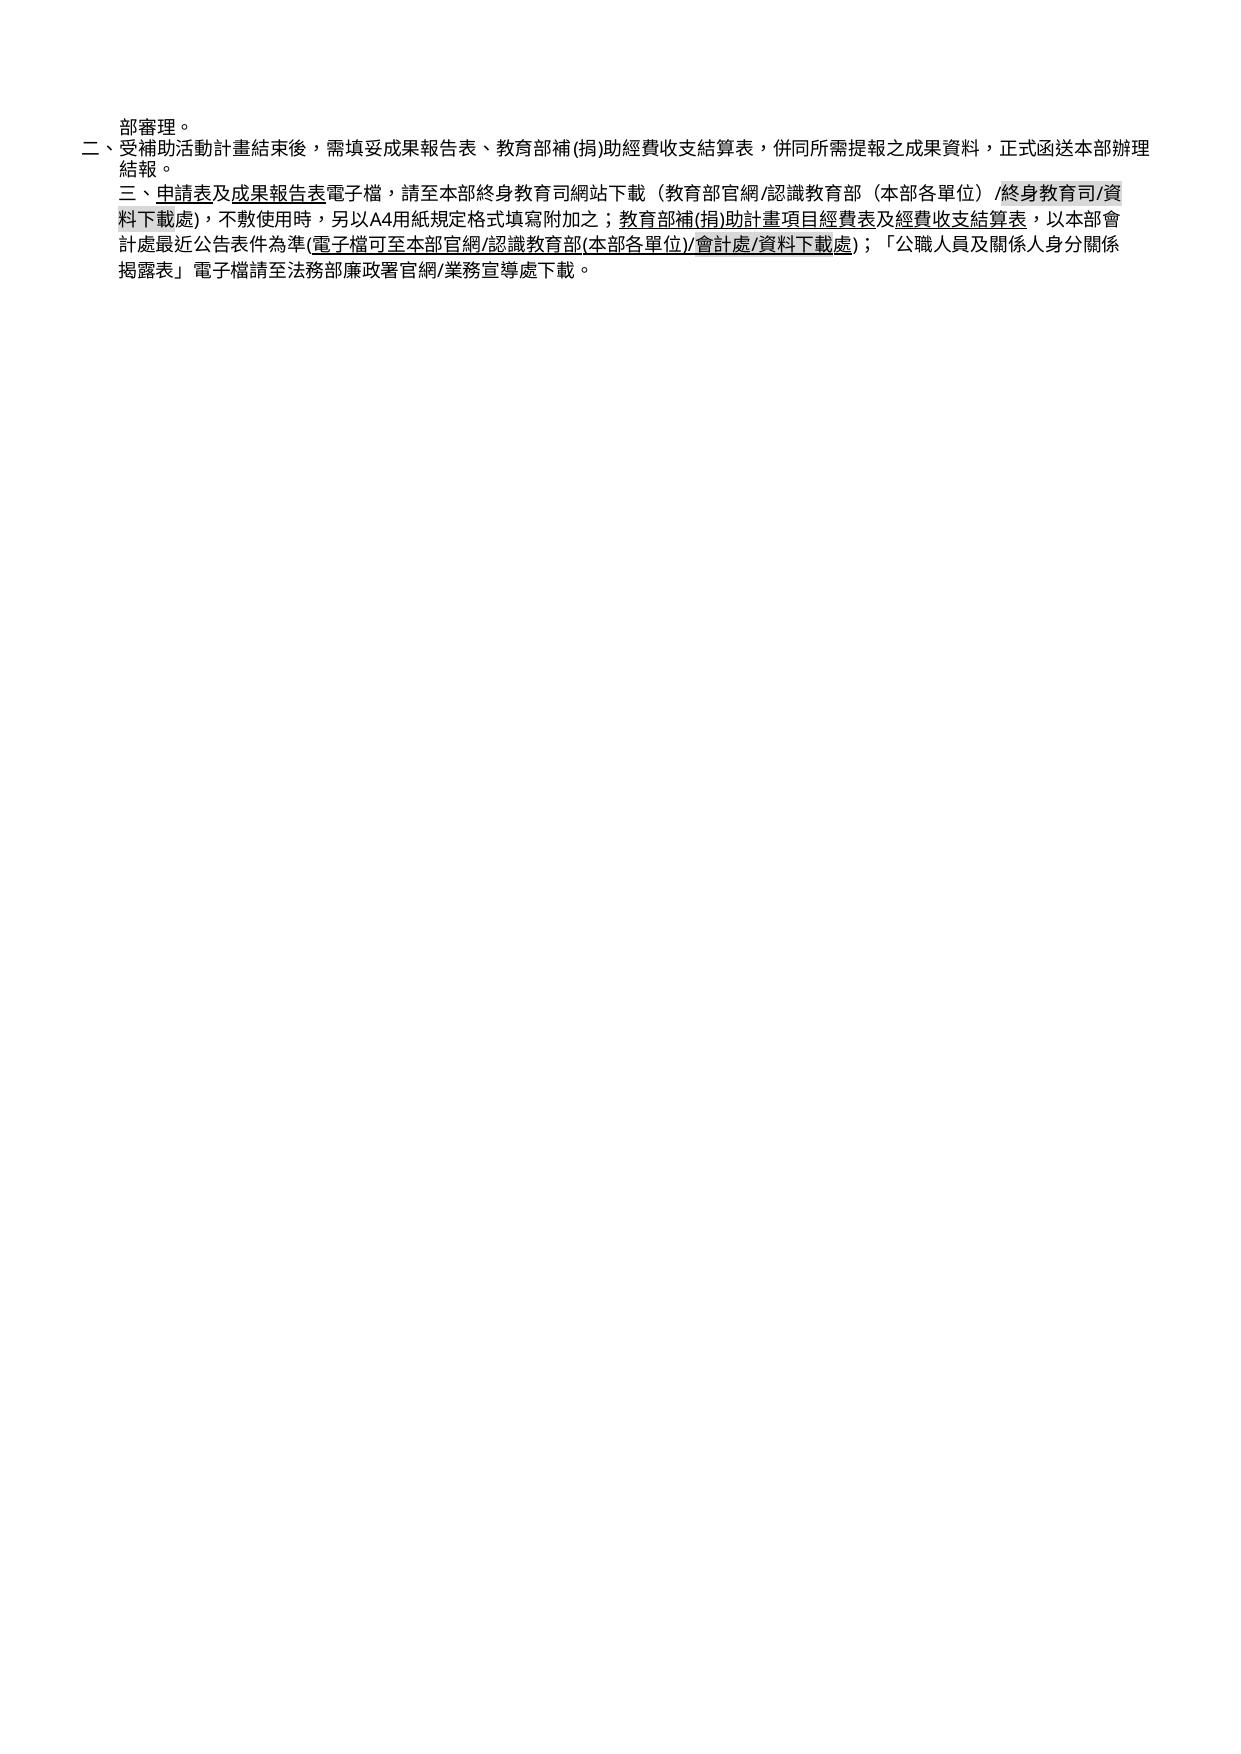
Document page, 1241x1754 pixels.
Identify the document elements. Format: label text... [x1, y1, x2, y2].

text 二、受補助活動計畫結束後，需填妥成果報告表、教育部補(捐)助經費收支結算表，併同所需提報之成果資料，正式函送本部辦理結報。 [81, 139, 1152, 181]
text 部審理。 [81, 118, 1152, 139]
text 三、申請表及成果報告表電子檔，請至本部終身教育司網站下載（教育部官網/認識教育部（本部各單位）/終身教育司/資料下載處)，不敷使用時，另以A4用紙規定格式填寫附加之；教育部補(捐)助計畫項目經費表及經費收支結算表，以本部會計處最近公告表件為準(電子檔可至本部官網/認識教育部(本部各單位)/會計處/資料下載處)；「公職人員及關係人身分關係揭露表」電子檔請至法務部廉政署官網/業務宣導處下載。 [118, 181, 1122, 283]
